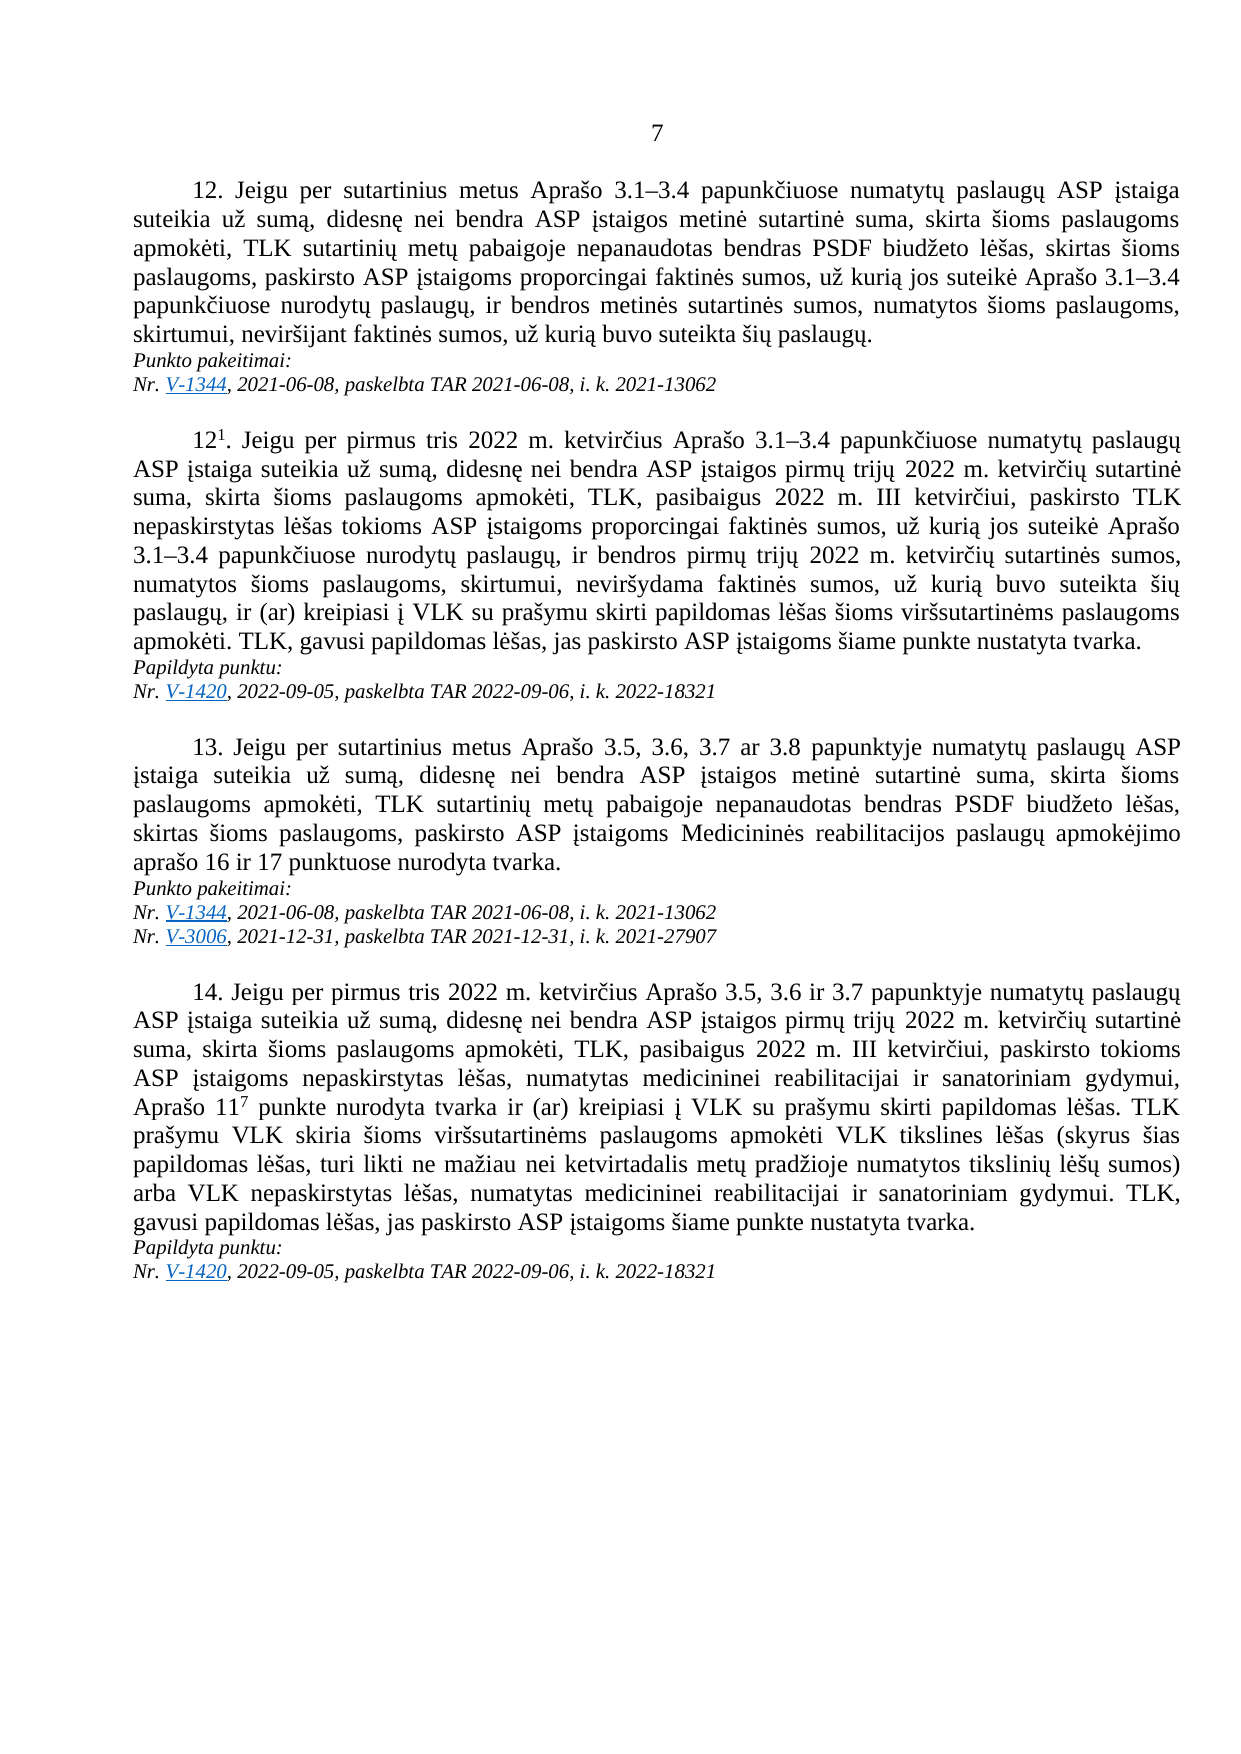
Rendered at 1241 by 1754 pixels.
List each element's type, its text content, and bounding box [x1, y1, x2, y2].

text 13. Jeigu per sutartinius metus Aprašo 3.5, 3.6, 3.7 ar 3.8 papunktyje numatytų paslaugų ASP įstaiga suteikia už sumą, didesnę nei bendra ASP įstaigos metinė sutartinė suma, skirta šioms paslaugoms apmokėti, TLK sutartinių metų pabaigoje nepanaudotas bendras PSDF biudžeto lėšas, skirtas šioms paslaugoms, paskirsto ASP įstaigoms Medicininės reabilitacijos paslaugų apmokėjimo aprašo 16 ir 17 punktuose nurodyta tvarka. [133, 732, 1181, 876]
text Nr. V-1344, 2021-06-08, paskelbta TAR 2021-06-08, i. k. 2021-13062 [133, 372, 1181, 396]
text 121. Jeigu per pirmus tris 2022 m. ketvirčius Aprašo 3.1–3.4 papunkčiuose numatytų paslaugų ASP įstaiga suteikia už sumą, didesnę nei bendra ASP įstaigos pirmų trijų 2022 m. ketvirčių sutartinė suma, skirta šioms paslaugoms apmokėti, TLK, pasibaigus 2022 m. III ketvirčiui, paskirsto TLK nepaskirstytas lėšas tokioms ASP įstaigoms proporcingai faktinės sumos, už kurią jos suteikė Aprašo 3.1–3.4 papunkčiuose nurodytų paslaugų, ir bendros pirmų trijų 2022 m. ketvirčių sutartinės sumos, numatytos šioms paslaugoms, skirtumui, neviršydama faktinės sumos, už kurią buvo suteikta šių paslaugų, ir (ar) kreipiasi į VLK su prašymu skirti papildomas lėšas šioms viršsutartinėms paslaugoms apmokėti. TLK, gavusi papildomas lėšas, jas paskirsto ASP įstaigoms šiame punkte nustatyta tvarka. [133, 425, 1181, 655]
text Papildyta punktu: [133, 655, 1181, 679]
text 12. Jeigu per sutartinius metus Aprašo 3.1–3.4 papunkčiuose numatytų paslaugų ASP įstaiga suteikia už sumą, didesnę nei bendra ASP įstaigos metinė sutartinė suma, skirta šioms paslaugoms apmokėti, TLK sutartinių metų pabaigoje nepanaudotas bendras PSDF biudžeto lėšas, skirtas šioms paslaugoms, paskirsto ASP įstaigoms proporcingai faktinės sumos, už kurią jos suteikė Aprašo 3.1–3.4 papunkčiuose nurodytų paslaugų, ir bendros metinės sutartinės sumos, numatytos šioms paslaugoms, skirtumui, neviršijant faktinės sumos, už kurią buvo suteikta šių paslaugų. [133, 176, 1181, 348]
text Papildyta punktu: [133, 1235, 1181, 1259]
text Punkto pakeitimai: [133, 348, 1181, 372]
text Nr. V-1344, 2021-06-08, paskelbta TAR 2021-06-08, i. k. 2021-13062 [133, 900, 1181, 924]
text Nr. V-1420, 2022-09-05, paskelbta TAR 2022-09-06, i. k. 2022-18321 [133, 1259, 1181, 1283]
text Punkto pakeitimai: [133, 876, 1181, 900]
text Nr. V-1420, 2022-09-05, paskelbta TAR 2022-09-06, i. k. 2022-18321 [133, 679, 1181, 703]
text Nr. V-3006, 2021-12-31, paskelbta TAR 2021-12-31, i. k. 2021-27907 [133, 924, 1181, 948]
text 14. Jeigu per pirmus tris 2022 m. ketvirčius Aprašo 3.5, 3.6 ir 3.7 papunktyje numatytų paslaugų ASP įstaiga suteikia už sumą, didesnę nei bendra ASP įstaigos pirmų trijų 2022 m. ketvirčių sutartinė suma, skirta šioms paslaugoms apmokėti, TLK, pasibaigus 2022 m. III ketvirčiui, paskirsto tokioms ASP įstaigoms nepaskirstytas lėšas, numatytas medicininei reabilitacijai ir sanatoriniam gydymui, Aprašo 117 punkte nurodyta tvarka ir (ar) kreipiasi į VLK su prašymu skirti papildomas lėšas. TLK prašymu VLK skiria šioms viršsutartinėms paslaugoms apmokėti VLK tikslines lėšas (skyrus šias papildomas lėšas, turi likti ne mažiau nei ketvirtadalis metų pradžioje numatytos tikslinių lėšų sumos) arba VLK nepaskirstytas lėšas, numatytas medicininei reabilitacijai ir sanatoriniam gydymui. TLK, gavusi papildomas lėšas, jas paskirsto ASP įstaigoms šiame punkte nustatyta tvarka. [133, 977, 1181, 1235]
